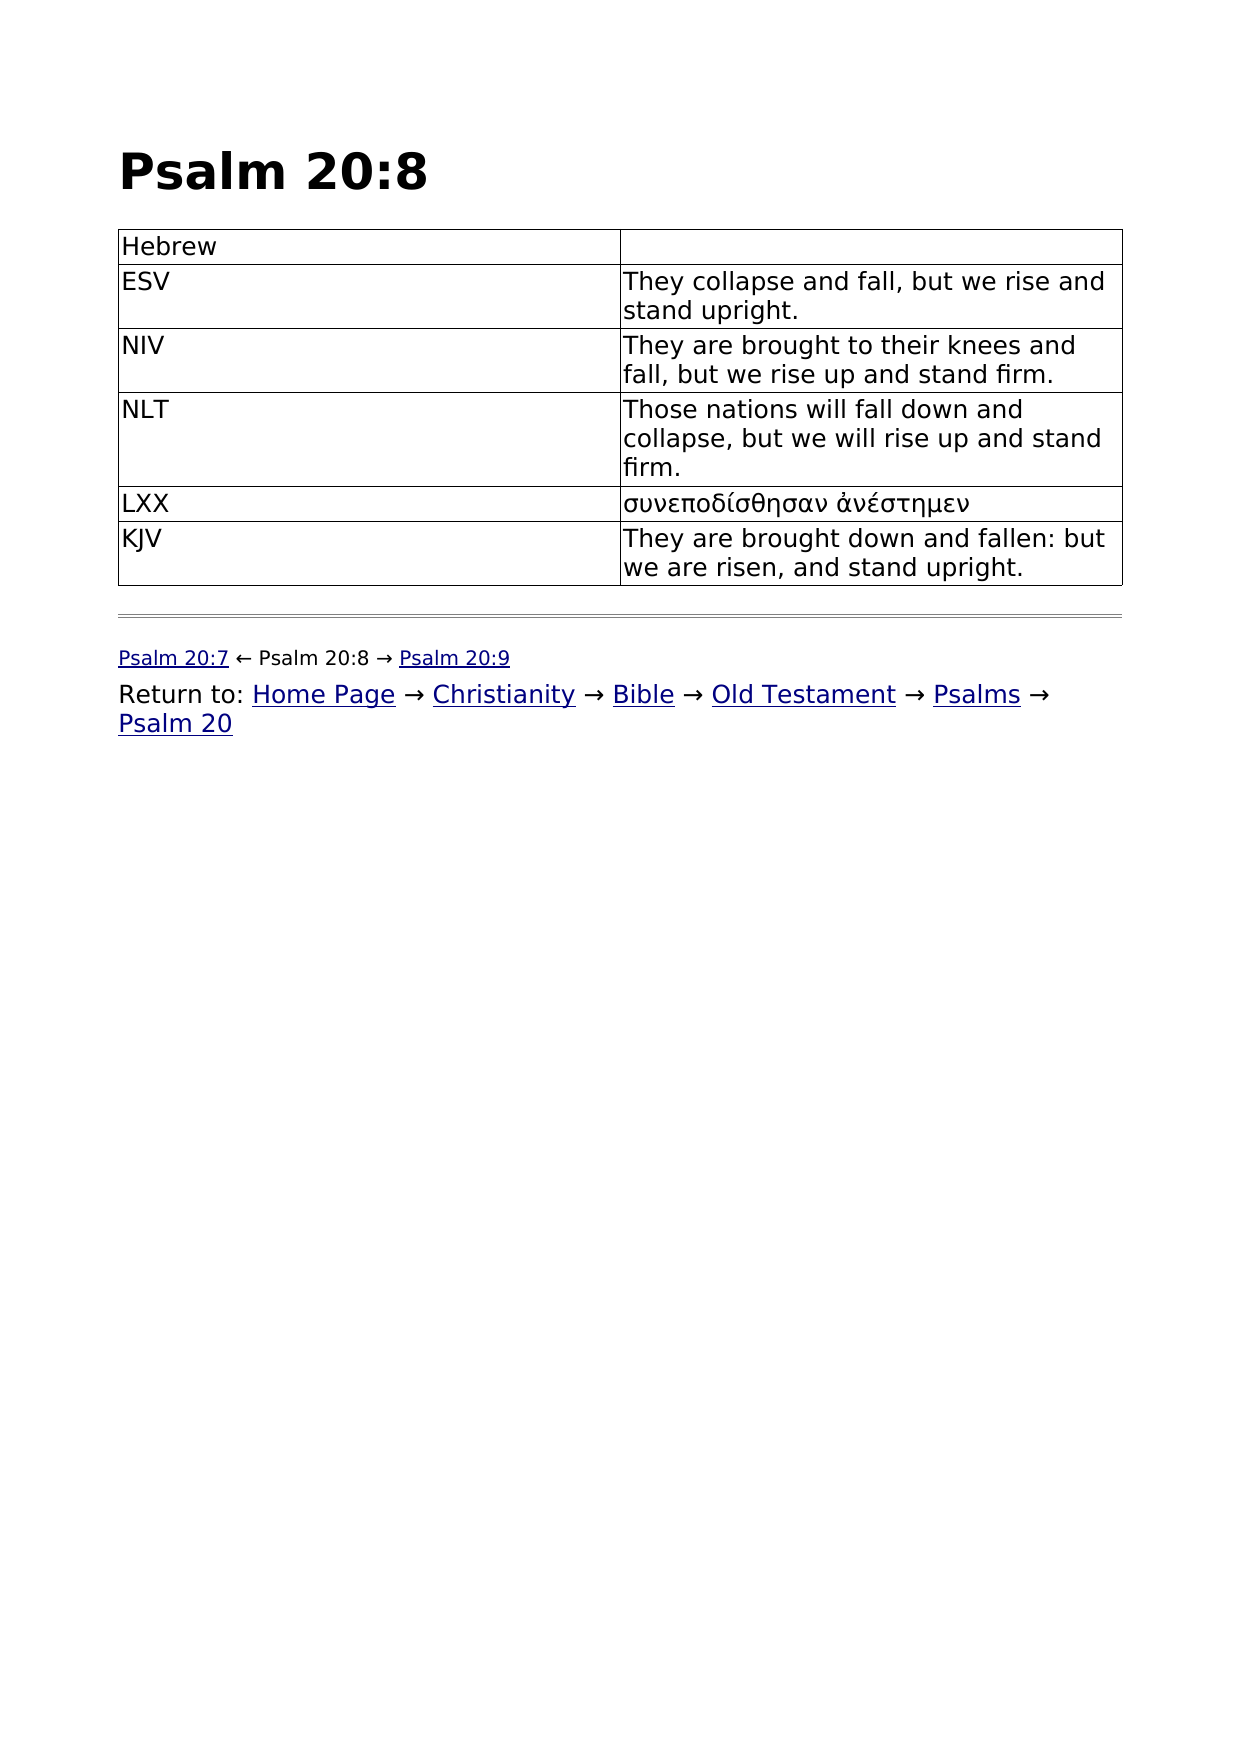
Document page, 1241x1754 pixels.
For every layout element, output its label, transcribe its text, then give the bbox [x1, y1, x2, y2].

table_cell Those nations will fall down and collapse, but we will rise up and stand firm. [621, 393, 1122, 486]
table_cell NIV [119, 329, 620, 392]
table_cell LXX [119, 487, 620, 521]
subtitle Psalm 20:8 [118, 143, 1122, 201]
table_cell They are brought to their knees and fall, but we rise up and stand firm. [621, 329, 1122, 392]
table_cell NLT [119, 393, 620, 486]
table_cell KJV [119, 522, 620, 585]
table_cell They are brought down and fallen: but we are risen, and stand upright. [621, 522, 1122, 585]
text Return to: Home Page → Christianity → Bible → Old Testament → Psalms → Psalm 20 [118, 680, 1122, 739]
table_header [621, 230, 1122, 264]
text Psalm 20:7 ← Psalm 20:8 → Psalm 20:9 [118, 646, 1122, 680]
table_cell συνεποδίσθησαν ἀνέστημεν [621, 487, 1122, 521]
table_cell ESV [119, 265, 620, 328]
table_header Hebrew [119, 230, 620, 264]
table_cell They collapse and fall, but we rise and stand upright. [621, 265, 1122, 328]
